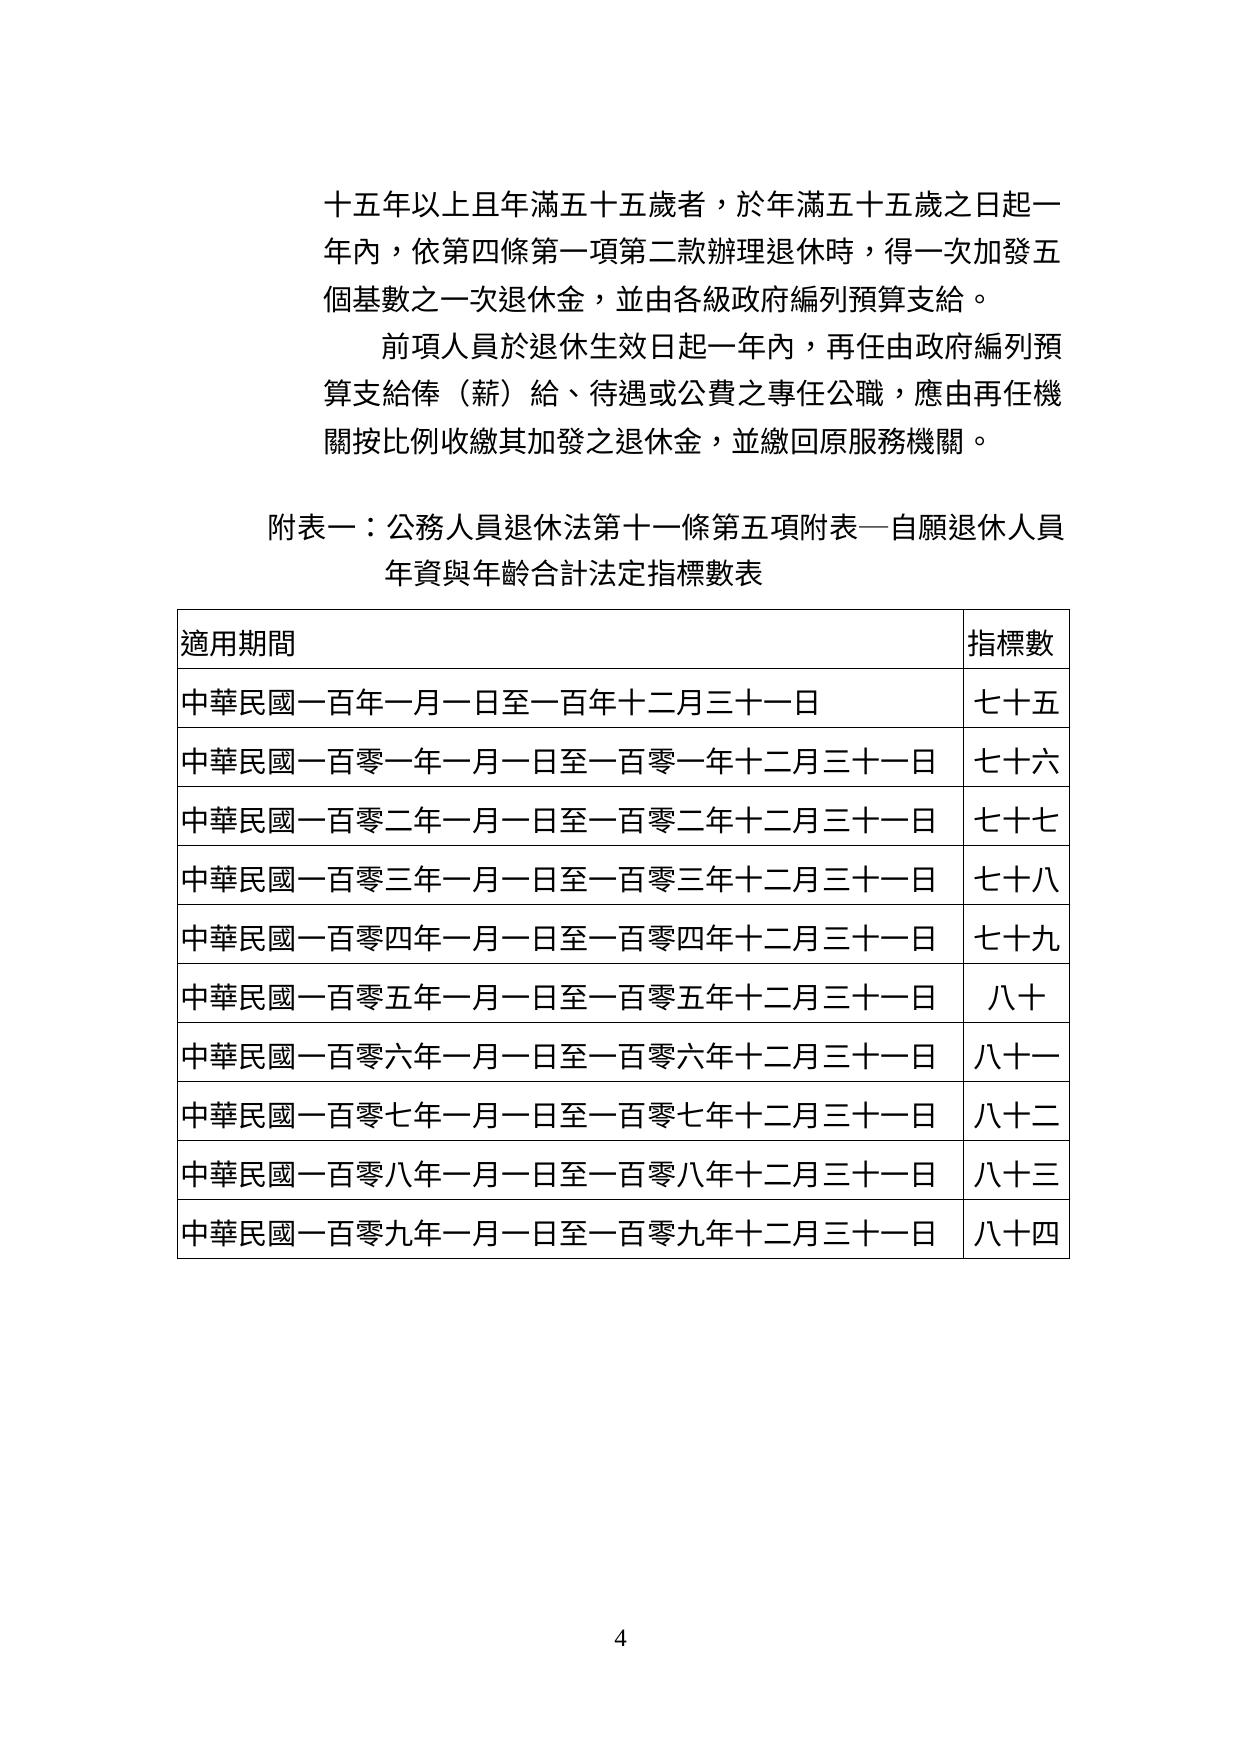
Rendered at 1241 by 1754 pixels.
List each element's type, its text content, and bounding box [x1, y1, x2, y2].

table_cell 指標數 [964, 610, 1069, 668]
table_cell 中華民國一百零三年一月一日至一百零三年十二月三十一日 [178, 846, 963, 904]
table_cell 七十八 [964, 846, 1069, 904]
table_cell 中華民國一百零二年一月一日至一百零二年十二月三十一日 [178, 787, 963, 845]
table_cell 八十 [964, 964, 1069, 1022]
table_cell 七十七 [964, 787, 1069, 845]
table_cell 中華民國一百零七年一月一日至一百零七年十二月三十一日 [178, 1082, 963, 1140]
table_cell 中華民國一百零五年一月一日至一百零五年十二月三十一日 [178, 964, 963, 1022]
table_cell 七十五 [964, 669, 1069, 727]
table_cell 八十一 [964, 1023, 1069, 1081]
table_cell 中華民國一百零一年一月一日至一百零一年十二月三十一日 [178, 728, 963, 786]
text 前項人員於退休生效日起一年內，再任由政府編列預算支給俸（薪）給、待遇或公費之專任公職，應由再任機關按比例收繳其加發之退休金，並繳回原服務機關。 [323, 319, 1064, 462]
table_cell 中華民國一百零六年一月一日至一百零六年十二月三十一日 [178, 1023, 963, 1081]
table_cell 八十三 [964, 1141, 1069, 1199]
table_cell 七十九 [964, 905, 1069, 963]
table_cell 中華民國一百年一月一日至一百年十二月三十一日 [178, 669, 963, 727]
table_cell 適用期間 [178, 610, 963, 668]
text 十五年以上且年滿五十五歲者，於年滿五十五歲之日起一年內，依第四條第一項第二款辦理退休時，得一次加發五個基數之一次退休金，並由各級政府編列預算支給。 [323, 177, 1064, 319]
table_cell 中華民國一百零八年一月一日至一百零八年十二月三十一日 [178, 1141, 963, 1199]
table_cell 中華民國一百零九年一月一日至一百零九年十二月三十一日 [178, 1200, 963, 1258]
table_cell 中華民國一百零四年一月一日至一百零四年十二月三十一日 [178, 905, 963, 963]
table_cell 八十四 [964, 1200, 1069, 1258]
table_cell 七十六 [964, 728, 1069, 786]
table_header 附表一：公務人員退休法第十一條第五項附表─自願退休人員年資與年齡合計法定指標數表 [177, 499, 1069, 609]
table_cell 八十二 [964, 1082, 1069, 1140]
